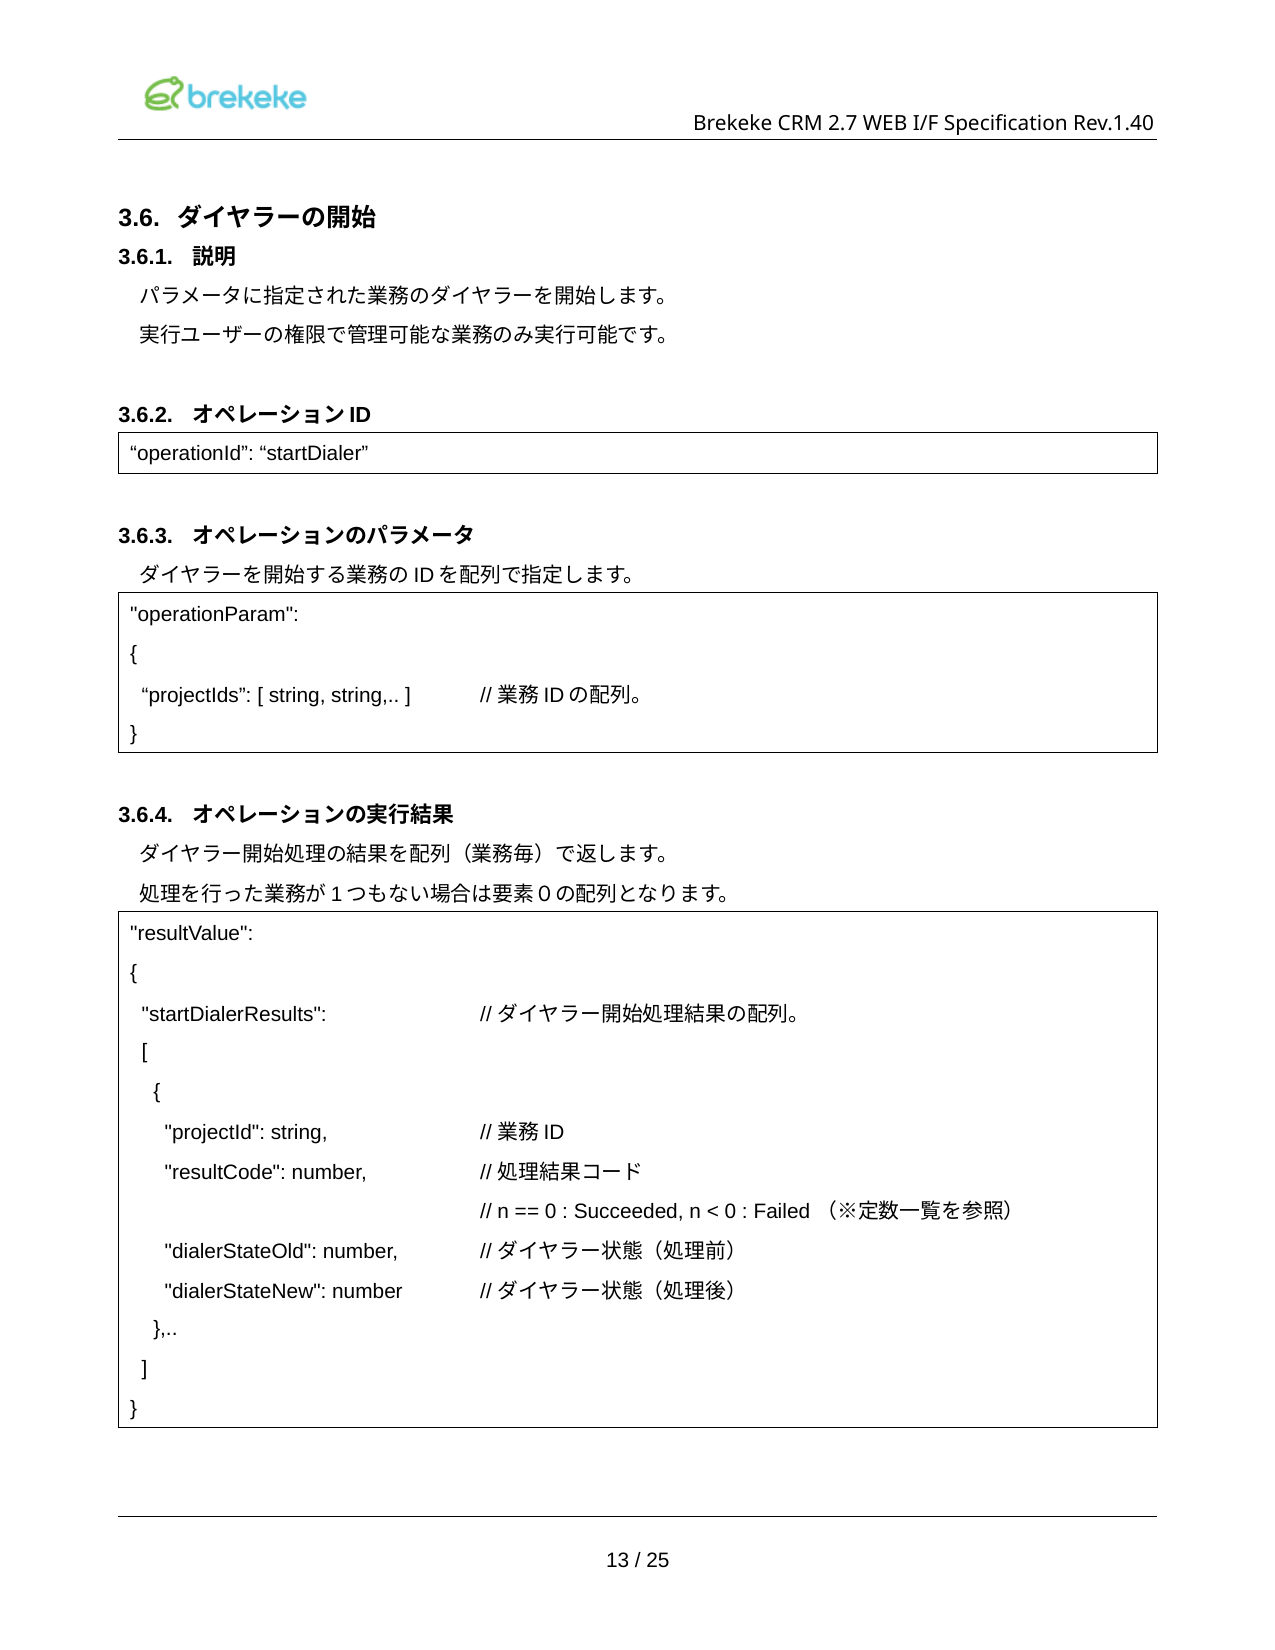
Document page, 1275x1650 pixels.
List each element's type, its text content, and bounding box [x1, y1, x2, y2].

subtitle 説明 [118, 234, 1157, 273]
text ダイヤラー開始処理の結果を配列（業務毎）で返します。 [139, 832, 1157, 871]
table_header "resultValue": { "startDialerResults": // ダイヤラー開始処理結果の配列。 [ { "projectId": string, // 業務ID "resultCode": number, // 処理結果コード // n == 0 : Succeeded, n < 0 : Failed （※定数一覧を参照） "dialerStateOld": number, // ダイヤラー状態（処理前） "dialerStateNew": number // ダイヤラー状態（処理後） },.. ] } [119, 912, 1157, 1427]
table_header "operationParam": { “projectIds”: [ string, string,.. ] // 業務IDの配列。 } [119, 593, 1157, 752]
text 実行ユーザーの権限で管理可能な業務のみ実行可能です。 [139, 313, 1157, 353]
text ダイヤラーを開始する業務のIDを配列で指定します。 [139, 553, 1157, 592]
subtitle オペレーションの実行結果 [118, 792, 1157, 832]
subtitle オペレーションID [118, 392, 1157, 432]
subtitle オペレーションのパラメータ [118, 513, 1157, 553]
text 処理を行った業務が1つもない場合は要素０の配列となります。 [139, 871, 1157, 911]
picture [121, 65, 328, 122]
text パラメータに指定された業務のダイヤラーを開始します。 [139, 273, 1157, 313]
table_header “operationId”: “startDialer” [119, 433, 1157, 472]
subtitle ダイヤラーの開始 [118, 194, 1157, 234]
